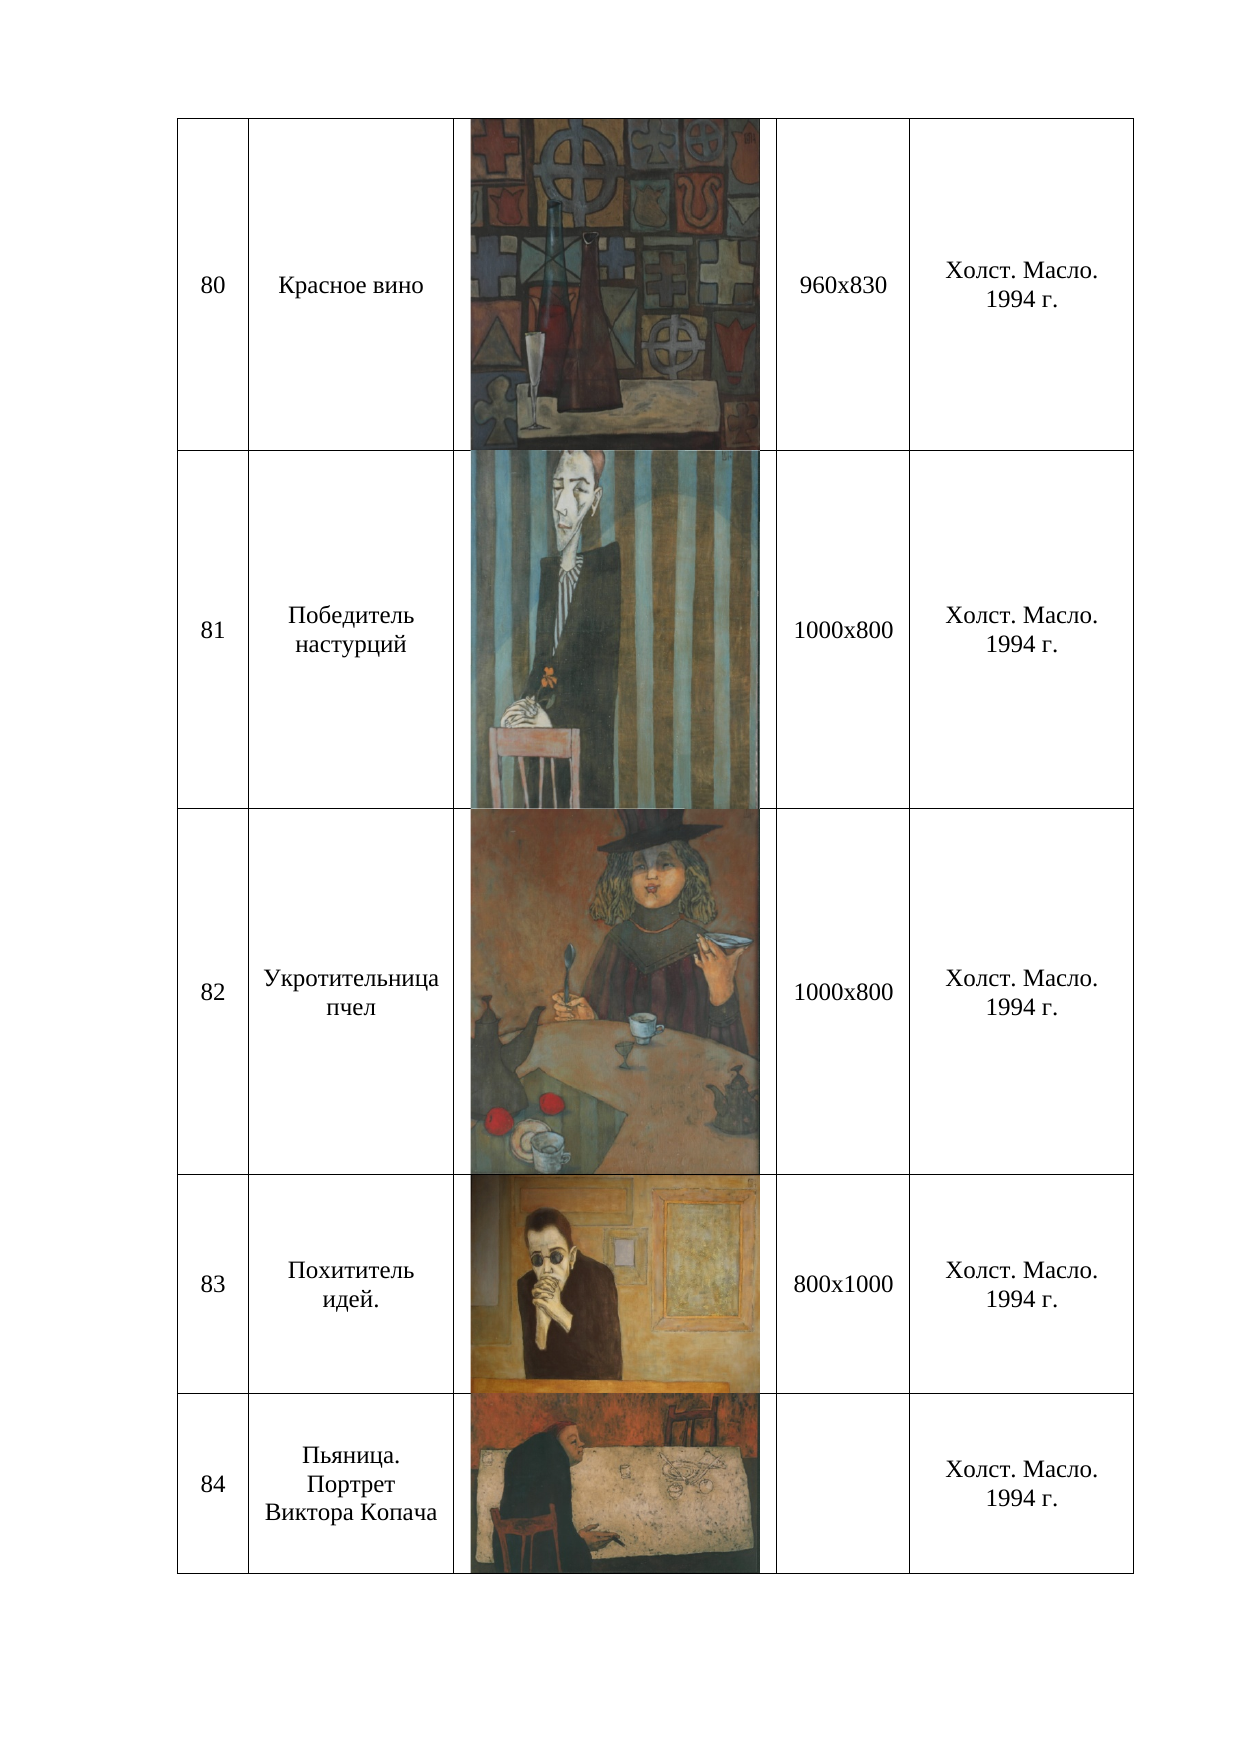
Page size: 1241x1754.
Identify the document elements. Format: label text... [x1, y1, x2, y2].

table_cell 83 [178, 1175, 248, 1393]
table_cell [760, 809, 776, 1174]
table_cell [454, 1394, 470, 1573]
table_cell 1000x800 [777, 809, 909, 1174]
table_cell Красное вино [249, 119, 453, 449]
table_cell Холст. Масло. 1994 г. [910, 809, 1133, 1174]
table_cell [777, 1394, 909, 1573]
table_cell Похититель идей. [249, 1175, 453, 1393]
table_cell 960x830 [777, 119, 909, 449]
table_cell [760, 1175, 776, 1393]
table_cell 80 [178, 119, 248, 449]
table_cell Победитель настурций [249, 451, 453, 808]
table_cell 1000x800 [777, 451, 909, 808]
table_cell [454, 1175, 470, 1393]
table_cell 82 [178, 809, 248, 1174]
table_cell [760, 119, 776, 449]
table_cell Укротительница пчел [249, 809, 453, 1174]
table_cell 84 [178, 1394, 248, 1573]
table_cell 800x1000 [777, 1175, 909, 1393]
table_cell Холст. Масло. 1994 г. [910, 119, 1133, 449]
table_cell Холст. Масло. 1994 г. [910, 451, 1133, 808]
table_cell Холст. Масло. 1994 г. [910, 1394, 1133, 1573]
table_cell [760, 451, 776, 808]
table_cell Пьяница. Портрет Виктора Копача [249, 1394, 453, 1573]
table_cell 81 [178, 451, 248, 808]
table_cell Холст. Масло. 1994 г. [910, 1175, 1133, 1393]
table_cell [454, 119, 470, 449]
table_cell [454, 809, 470, 1174]
table_cell [760, 1394, 776, 1573]
table_cell [454, 451, 470, 808]
